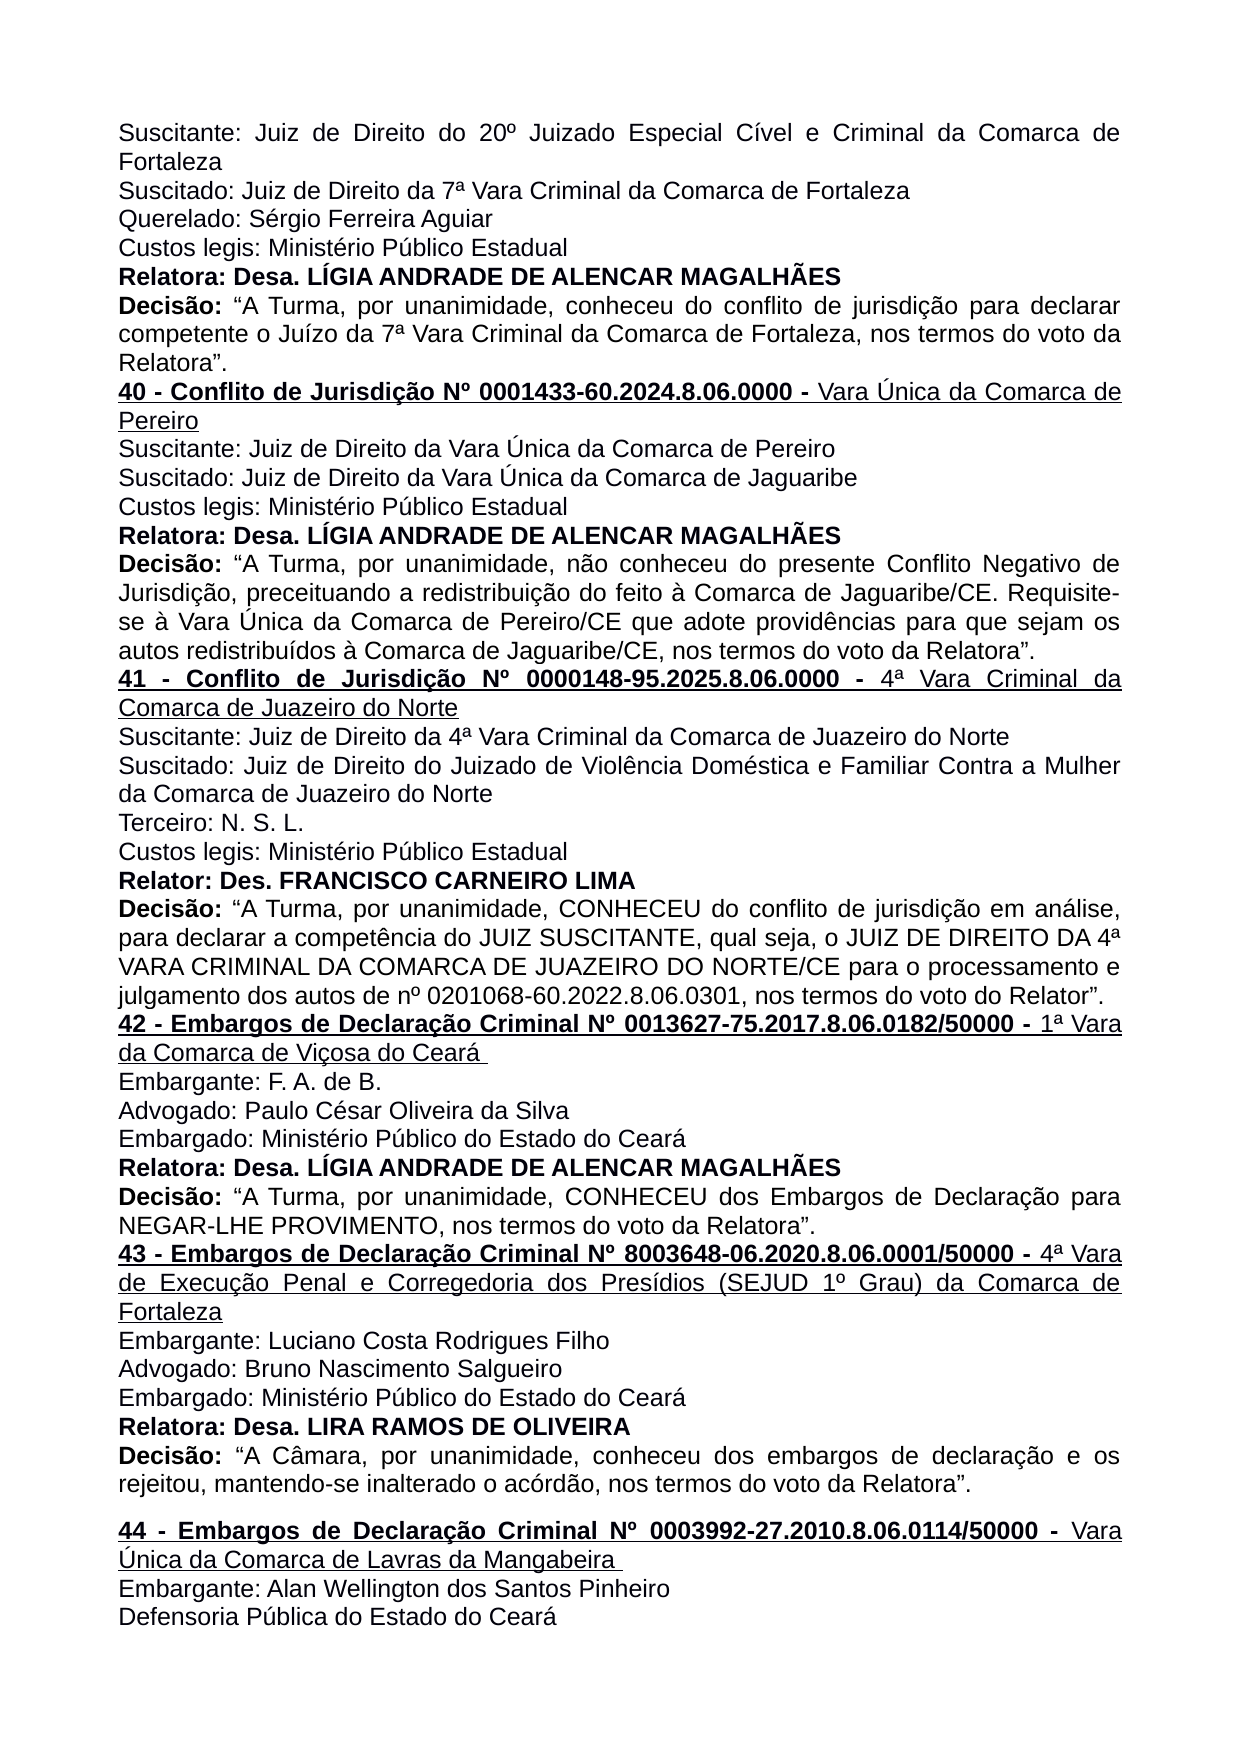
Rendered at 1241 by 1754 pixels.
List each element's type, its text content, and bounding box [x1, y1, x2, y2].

text Relator: Des. FRANCISCO CARNEIRO LIMA [118, 866, 1122, 894]
text 42 - Embargos de Declaração Criminal Nº 0013627-75.2017.8.06.0182/50000 - 1ª Vara [118, 1009, 1122, 1034]
text Decisão: “A Câmara, por unanimidade, conheceu dos embargos de declaração e os rejeitou, mantendo-se inalterado o acórdão, nos termos do voto da Relatora”. [118, 1441, 1122, 1498]
text Advogado: Bruno Nascimento Salgueiro [118, 1354, 1122, 1383]
text Suscitado: Juiz de Direito da Vara Única da Comarca de Jaguaribe [118, 463, 1122, 492]
text Relatora: Desa. LÍGIA ANDRADE DE ALENCAR MAGALHÃES [118, 521, 1122, 549]
text 41 - Conflito de Jurisdição Nº 0000148-95.2025.8.06.0000 - 4ª Vara Criminal da [118, 664, 1122, 689]
text Querelado: Sérgio Ferreira Aguiar [118, 204, 1122, 233]
text Suscitante: Juiz de Direito da Vara Única da Comarca de Pereiro [118, 434, 1122, 463]
text Relatora: Desa. LIRA RAMOS DE OLIVEIRA [118, 1412, 1122, 1441]
text de Execução Penal e Corregedoria dos Presídios (SEJUD 1º Grau) da Comarca de [118, 1266, 1122, 1293]
text Decisão: “A Turma, por unanimidade, CONHECEU do conflito de jurisdição em análise, para declarar a competência do JUIZ SUSCITANTE, qual seja, o JUIZ DE DIREITO DA 4ª VARA CRIMINAL DA COMARCA DE JUAZEIRO DO NORTE/CE para o processamento e julgamento dos autos de nº 0201068-60.2022.8.06.0301, nos termos do voto do Relator”. [118, 894, 1122, 1009]
text Advogado: Paulo César Oliveira da Silva [118, 1096, 1122, 1124]
text 44 - Embargos de Declaração Criminal Nº 0003992-27.2010.8.06.0114/50000 - Vara [118, 1516, 1122, 1541]
text Custos legis: Ministério Público Estadual [118, 492, 1122, 521]
text Decisão: “A Turma, por unanimidade, não conheceu do presente Conflito Negativo de Jurisdição, preceituando a redistribuição do feito à Comarca de Jaguaribe/CE. Requisite-se à Vara Única da Comarca de Pereiro/CE que adote providências para que sejam os autos redistribuídos à Comarca de Jaguaribe/CE, nos termos do voto da Relatora”. [118, 549, 1122, 664]
text Embargado: Ministério Público do Estado do Ceará [118, 1124, 1122, 1153]
text Terceiro: N. S. L. [118, 808, 1122, 837]
text Suscitado: Juiz de Direito da 7ª Vara Criminal da Comarca de Fortaleza [118, 176, 1122, 204]
text Embargante: Luciano Costa Rodrigues Filho [118, 1326, 1122, 1354]
text Pereiro [118, 403, 1122, 434]
text Decisão: “A Turma, por unanimidade, CONHECEU dos Embargos de Declaração para NEGAR-LHE PROVIMENTO, nos termos do voto da Relatora”. [118, 1182, 1122, 1239]
text Relatora: Desa. LÍGIA ANDRADE DE ALENCAR MAGALHÃES [118, 1153, 1122, 1182]
text Defensoria Pública do Estado do Ceará [118, 1602, 1122, 1631]
text Suscitante: Juiz de Direito do 20º Juizado Especial Cível e Criminal da Comarca de Fortaleza [118, 118, 1122, 176]
text Relatora: Desa. LÍGIA ANDRADE DE ALENCAR MAGALHÃES [118, 262, 1122, 291]
text Custos legis: Ministério Público Estadual [118, 837, 1122, 866]
text 40 - Conflito de Jurisdição Nº 0001433-60.2024.8.06.0000 - Vara Única da Comarca de [118, 377, 1122, 402]
text Comarca de Juazeiro do Norte [118, 691, 1122, 722]
text Suscitante: Juiz de Direito da 4ª Vara Criminal da Comarca de Juazeiro do Norte [118, 722, 1122, 751]
text 43 - Embargos de Declaração Criminal Nº 8003648-06.2020.8.06.0001/50000 - 4ª Vara [118, 1239, 1122, 1264]
text Embargado: Ministério Público do Estado do Ceará [118, 1383, 1122, 1412]
text da Comarca de Viçosa do Ceará [118, 1036, 1122, 1067]
text Única da Comarca de Lavras da Mangabeira [118, 1542, 1122, 1573]
text Fortaleza [118, 1294, 1122, 1326]
text Decisão: “A Turma, por unanimidade, conheceu do conflito de jurisdição para declarar competente o Juízo da 7ª Vara Criminal da Comarca de Fortaleza, nos termos do voto da Relatora”. [118, 291, 1122, 377]
text Embargante: F. A. de B. [118, 1067, 1122, 1096]
text Embargante: Alan Wellington dos Santos Pinheiro [118, 1573, 1122, 1602]
text Custos legis: Ministério Público Estadual [118, 233, 1122, 262]
text Suscitado: Juiz de Direito do Juizado de Violência Doméstica e Familiar Contra a Mulher da Comarca de Juazeiro do Norte [118, 751, 1122, 808]
